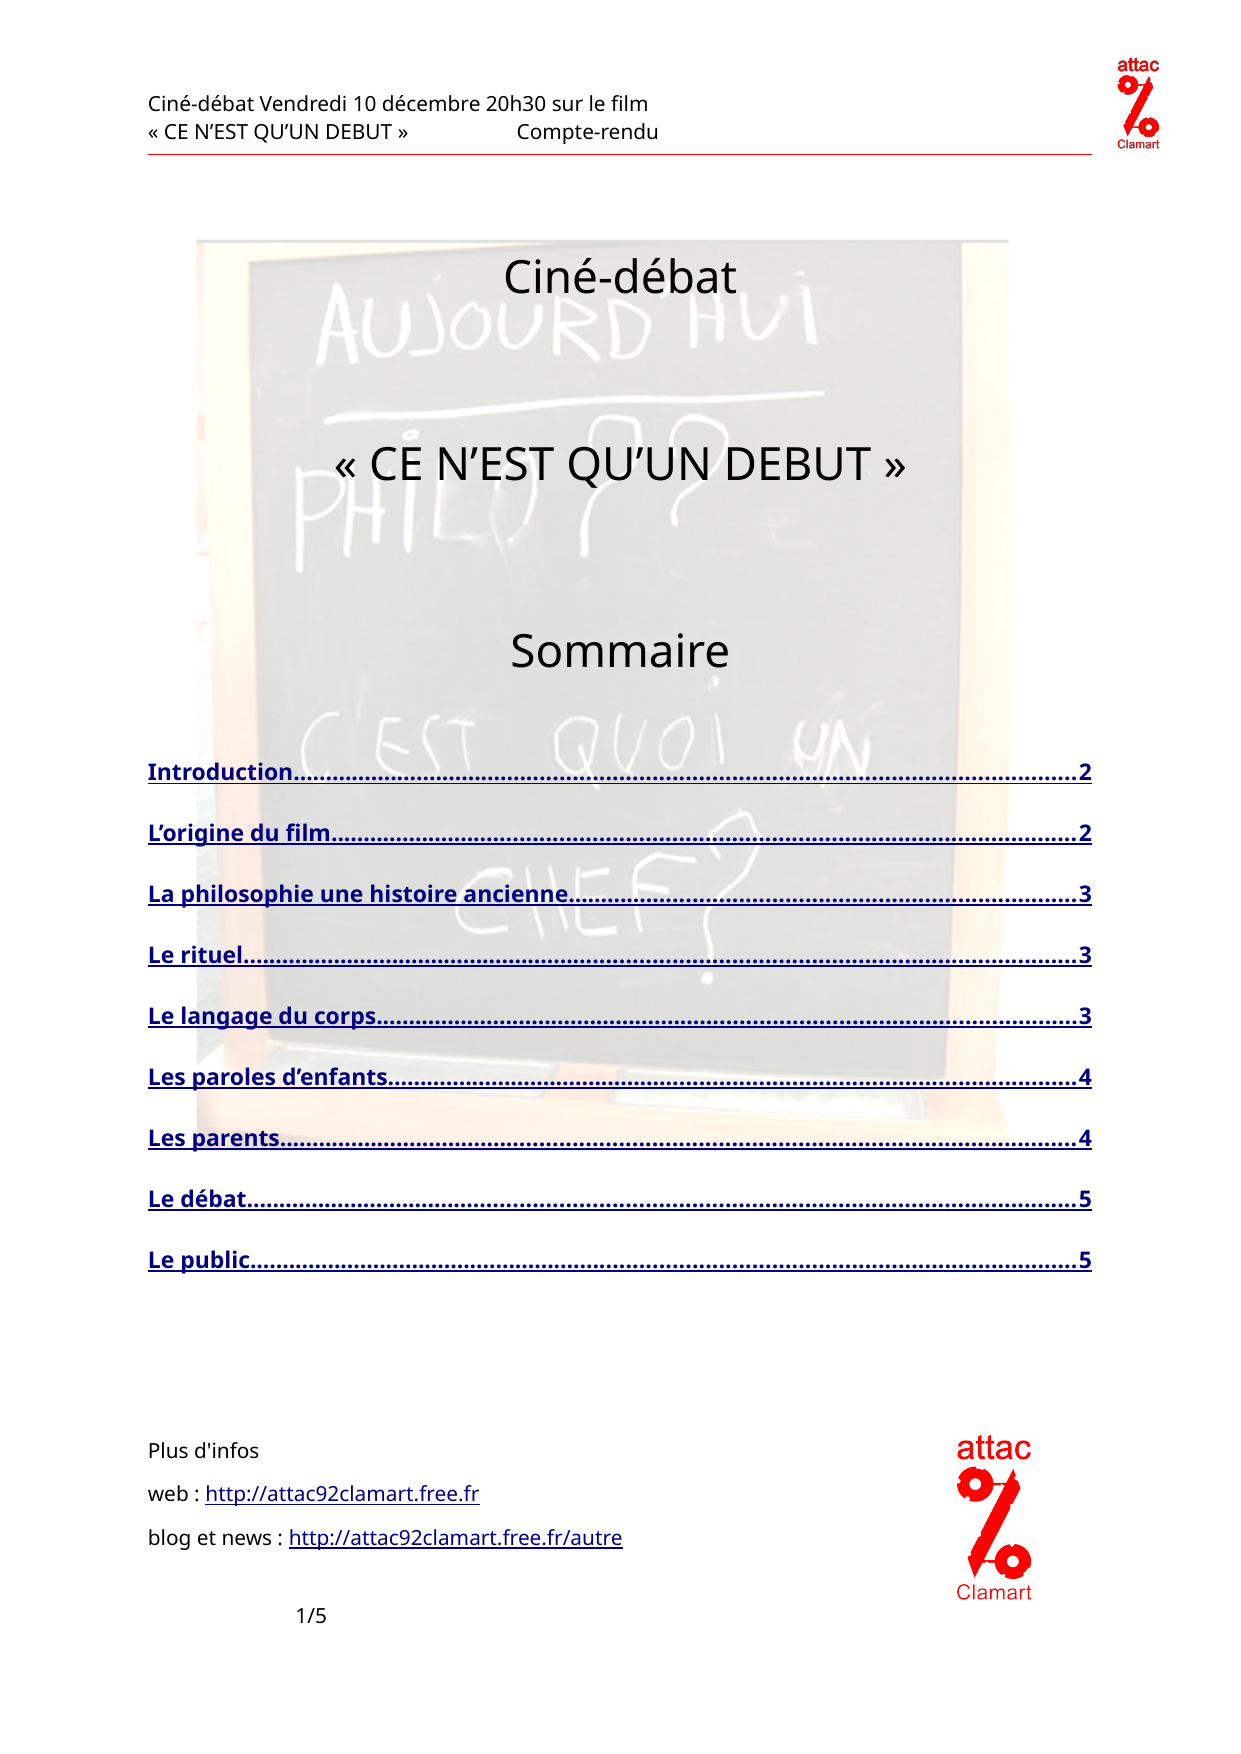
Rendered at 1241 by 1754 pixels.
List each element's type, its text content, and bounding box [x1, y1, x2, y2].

text Ciné-débat « CE N’EST QU’UN DEBUT » Sommaire [148, 236, 1092, 777]
text [1038, 1477, 1092, 1508]
text web : http://attac92clamart.free.fr [148, 1477, 951, 1508]
text L’origine du film 2 [1013, 817, 1092, 843]
text Les paroles d’enfants 4 [148, 1061, 193, 1087]
text Introduction 2 [1013, 756, 1092, 783]
text Les parents 4 [148, 1122, 193, 1148]
text L’origine du film 2 [148, 817, 193, 843]
text Le rituel 3 [1013, 939, 1092, 965]
text La philosophie une histoire ancienne 3 [1013, 878, 1092, 904]
text Introduction 2 [148, 756, 193, 783]
text La philosophie une histoire ancienne 3 [148, 878, 193, 904]
text Le public 5 [148, 1243, 1092, 1270]
picture [952, 1430, 1037, 1605]
text [1038, 1520, 1092, 1552]
text Les parents 4 [1013, 1122, 1092, 1148]
text Le langage du corps 3 [148, 1000, 193, 1026]
text blog et news : http://attac92clamart.free.fr/autre [148, 1520, 951, 1552]
text Les paroles d’enfants 4 [1013, 1061, 1092, 1087]
text Plus d'infos [148, 1429, 1092, 1606]
text Le débat 5 [148, 1183, 1092, 1209]
picture [1115, 55, 1162, 151]
text Le langage du corps 3 [1013, 1000, 1092, 1026]
text Le rituel 3 [148, 939, 193, 965]
